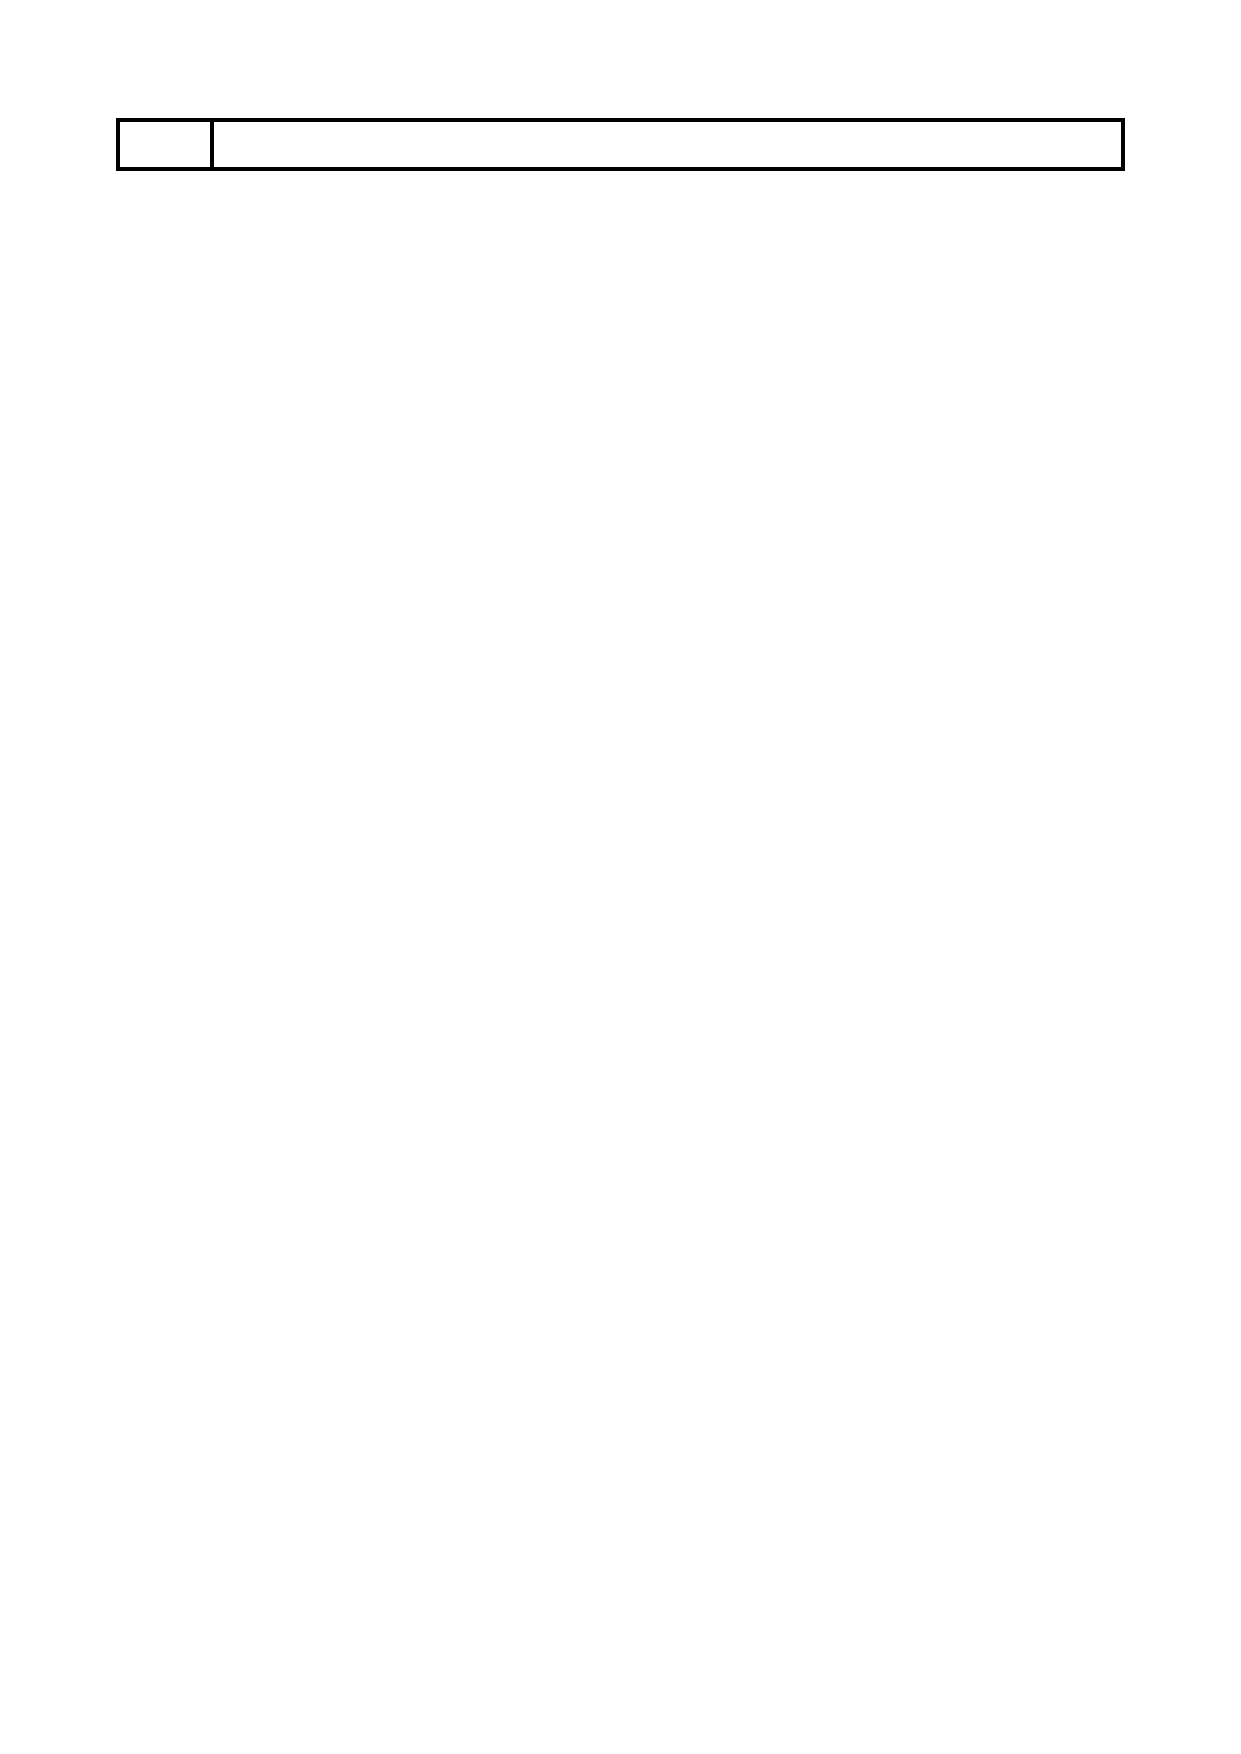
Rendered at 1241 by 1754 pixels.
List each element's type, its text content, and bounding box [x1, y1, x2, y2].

table_cell [214, 122, 1121, 167]
table_cell 備考 [120, 122, 210, 167]
